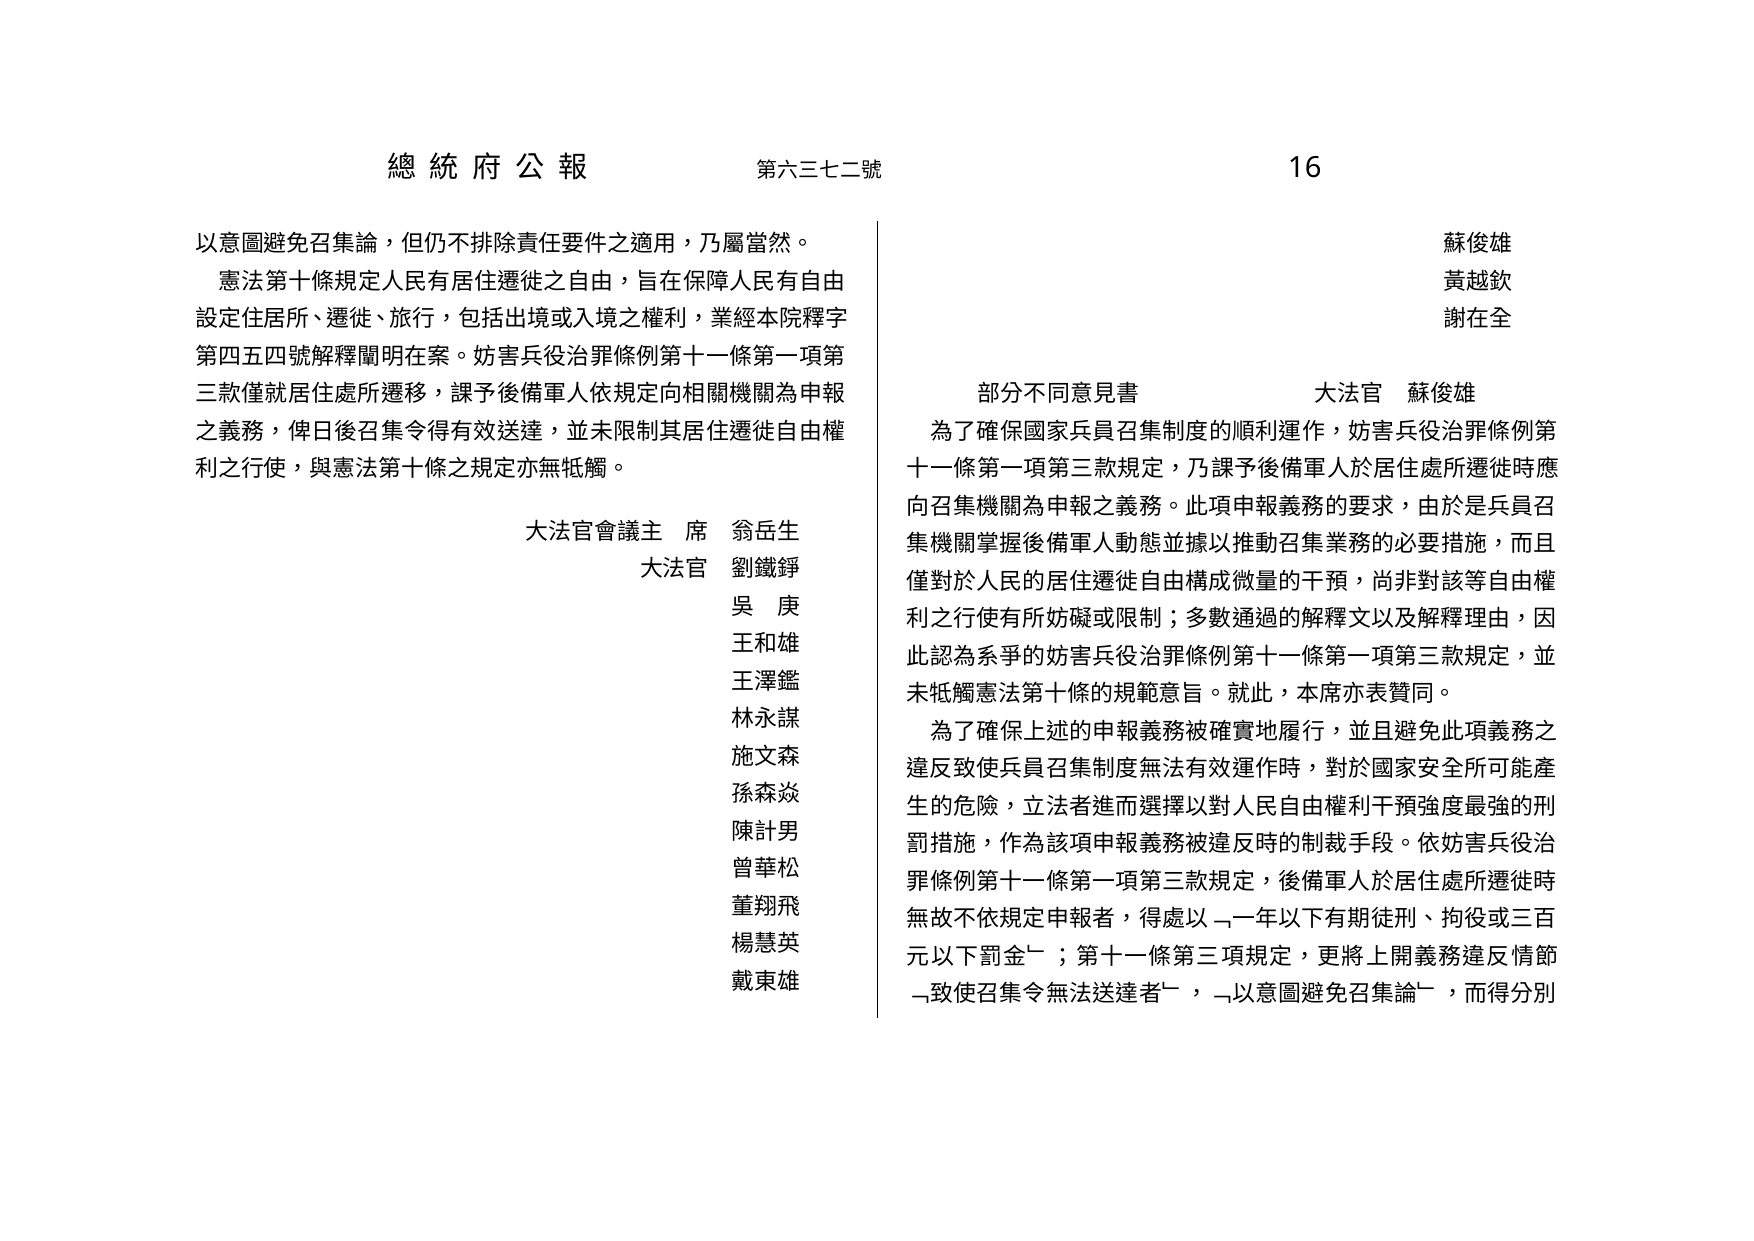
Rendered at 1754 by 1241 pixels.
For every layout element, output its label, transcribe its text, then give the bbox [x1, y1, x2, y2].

text 蘇俊雄 [907, 222, 1512, 259]
text 戴東雄 [195, 959, 800, 997]
text 孫森焱 [195, 772, 800, 809]
text 大法官 劉鐵錚 [195, 547, 800, 584]
text 施文森 [195, 734, 800, 772]
text 為了確保國家兵員召集制度的順利運作，妨害兵役治罪條例第十一條第一項第三款規定，乃課予後備軍人於居住處所遷徙時應向召集機關為申報之義務。此項申報義務的要求，由於是兵員召集機關掌握後備軍人動態並據以推動召集業務的必要措施，而且僅對於人民的居住遷徙自由構成微量的干預，尚非對該等自由權利之行使有所妨礙或限制；多數通過的解釋文以及解釋理由，因此認為系爭的妨害兵役治罪條例第十一條第一項第三款規定，並未牴觸憲法第十條的規範意旨。就此，本席亦表贊同。 [907, 409, 1559, 709]
text 林永謀 [195, 697, 800, 734]
text 楊慧英 [195, 922, 800, 959]
text 黃越欽 [907, 259, 1512, 297]
text 憲法第十條規定人民有居住遷徙之自由，旨在保障人民有自由設定住居所、遷徙、旅行，包括出境或入境之權利，業經本院釋字第四五四號解釋闡明在案。妨害兵役治罪條例第十一條第一項第三款僅就居住處所遷移，課予後備軍人依規定向相關機關為申報之義務，俾日後召集令得有效送達，並未限制其居住遷徙自由權利之行使，與憲法第十條之規定亦無牴觸。 [195, 259, 847, 484]
text 吳 庚 [195, 584, 800, 622]
text 按違反行政法上義務之制裁究採行政罰抑刑事罰，本屬立法機關衡酌事件之特性、侵害法益之輕重程度以及所欲達到之管制效果，所為立法裁量之權限，苟未逾越比例原則，要不能遽指其為違憲。即對違反法律規定之行為，立法機關本於上述之立法裁量權限，亦得規定不同之處罰，以不依規定入出境而言，入出國及移民法第五十九條固以罰鍰作為制裁方法，但同法第五十四條基於不同之規範目的，亦有刑罰之規定，並非謂對行政法上義務之違反，某法律一旦採行政罰，其他法律即不問保護法益有無不同，而不得採刑事罰。本此，關於妨害兵役之行為，立法機關自得審酌人民服兵役應召集之國防重要性、違背兵役義務之法益侵害嚴重性，以及其處罰對個人權益限制之程度，分別依現役或後備役兵員於平時或戰時之各種徵集、召集類型，為適切之規範。妨害兵役治罪條例第十一條第一項第三款規定後備軍人﹁居住處所遷移，無故不依規定申報者﹂，處一年以下有期徒刑、拘役或三百元以下罰金；同條第三項規定後備軍人犯第一項之罪，致使召集令無法送達者，以意圖避免召集論，分別依第六條、第七條科刑，乃因後備軍人於相當期間內實際居住處所與戶籍登記不符，所涉兵役法規立法目的下之公共利益，與入出國及移民法僅涉及一般國民之入出國管理部分者並不相同，故立法機關考量管制後備軍人動態之需要、違反申報義務之法益侵害，為確保國防兵員召集之有效實現、維護後備軍人召集制度之必要，採取抽象危險犯刑事制裁手段，可謂相當。且法院於個案審理中，仍得斟酌該後備軍人違反義務之各種情狀，於法定刑範圍內為適當之量刑，是無立法嚴苛情形，與憲法第二十三條規定之比例原則尚無不合。至妨害兵役治罪條例第十一條第三項雖規定致使召集令無法送達者，以意圖避免召集論，但仍不排除責任要件之適用，乃屬當然。 [195, 222, 847, 259]
text 王和雄 [195, 622, 800, 659]
text 陳計男 [195, 809, 800, 847]
text 部分不同意見書 大法官 蘇俊雄 [977, 372, 1559, 409]
text 大法官會議主 席 翁岳生 [195, 509, 800, 547]
text 曾華松 [195, 847, 800, 884]
text 董翔飛 [195, 884, 800, 922]
text 為了確保上述的申報義務被確實地履行，並且避免此項義務之違反致使兵員召集制度無法有效運作時，對於國家安全所可能產生的危險，立法者進而選擇以對人民自由權利干預強度最強的刑罰措施，作為該項申報義務被違反時的制裁手段。依妨害兵役治罪條例第十一條第一項第三款規定，後備軍人於居住處所遷徙時無故不依規定申報者，得處以﹁一年以下有期徒刑、拘役或三百元以下罰金﹂；第十一條第三項規定，更將上開義務違反情節﹁致使召集令無法送達者﹂，﹁以意圖避免召集論﹂，而得分別依同條例第六條、第七條規定科處﹁六月以上、五年以下有期徒刑﹂︵第六條︶、﹁三年以下有期徒刑﹂︵第七條第一項︶或﹁一年以下有期徒刑、拘役或三百元以下罰金﹂︵第七條第三項︶。針對此等為貫徹兵役施行之﹁特別刑法﹂規範的設定，多數通過的解釋文及解釋理由，認為其仍屬立法機關自由形成之權限，與憲法第二十三條之規定亦無牴觸；惟就此部分之說理以及論斷，本席持保留之態度，無法盡表贊同。按立法者固得衡酌﹁事件之特性、侵害法益之輕重程度以及所欲達到之管制效果﹂等因素，而選擇以刑罰方式制裁一項違反行政法上義務之行為；但是此項衡量決定無疑仍必須通過比例原則的檢證，才能夠滿足國家動用刑罰這種﹁最後手段﹂(ultima ratio)的正當性要求。而為了擔保國家刑罰權的正當行使，﹁行政附屬刑罰﹂乃至特別刑法的規範設計無疑亦必須服膺於法治國家刑法的基本原則，以明確、嚴謹的構成要件規範來限定刑罰效果的適用範圍。準此而言，妨害兵役治罪條例第十一條第三項﹁以意圖避免召集論罪﹂的粗略規定，毋寧已嚴重違反了法治國家刑法的基本原則，致使該項刑罰準用規定，無法通過憲法第二十三條所蘊含之比例原則的檢證，而應受違憲之非難。爰提出部分不同意見書，就本項規定的違憲疑義，分析論證如後： [907, 709, 1559, 1009]
text 王澤鑑 [195, 659, 800, 697]
text 謝在全 [907, 297, 1512, 334]
